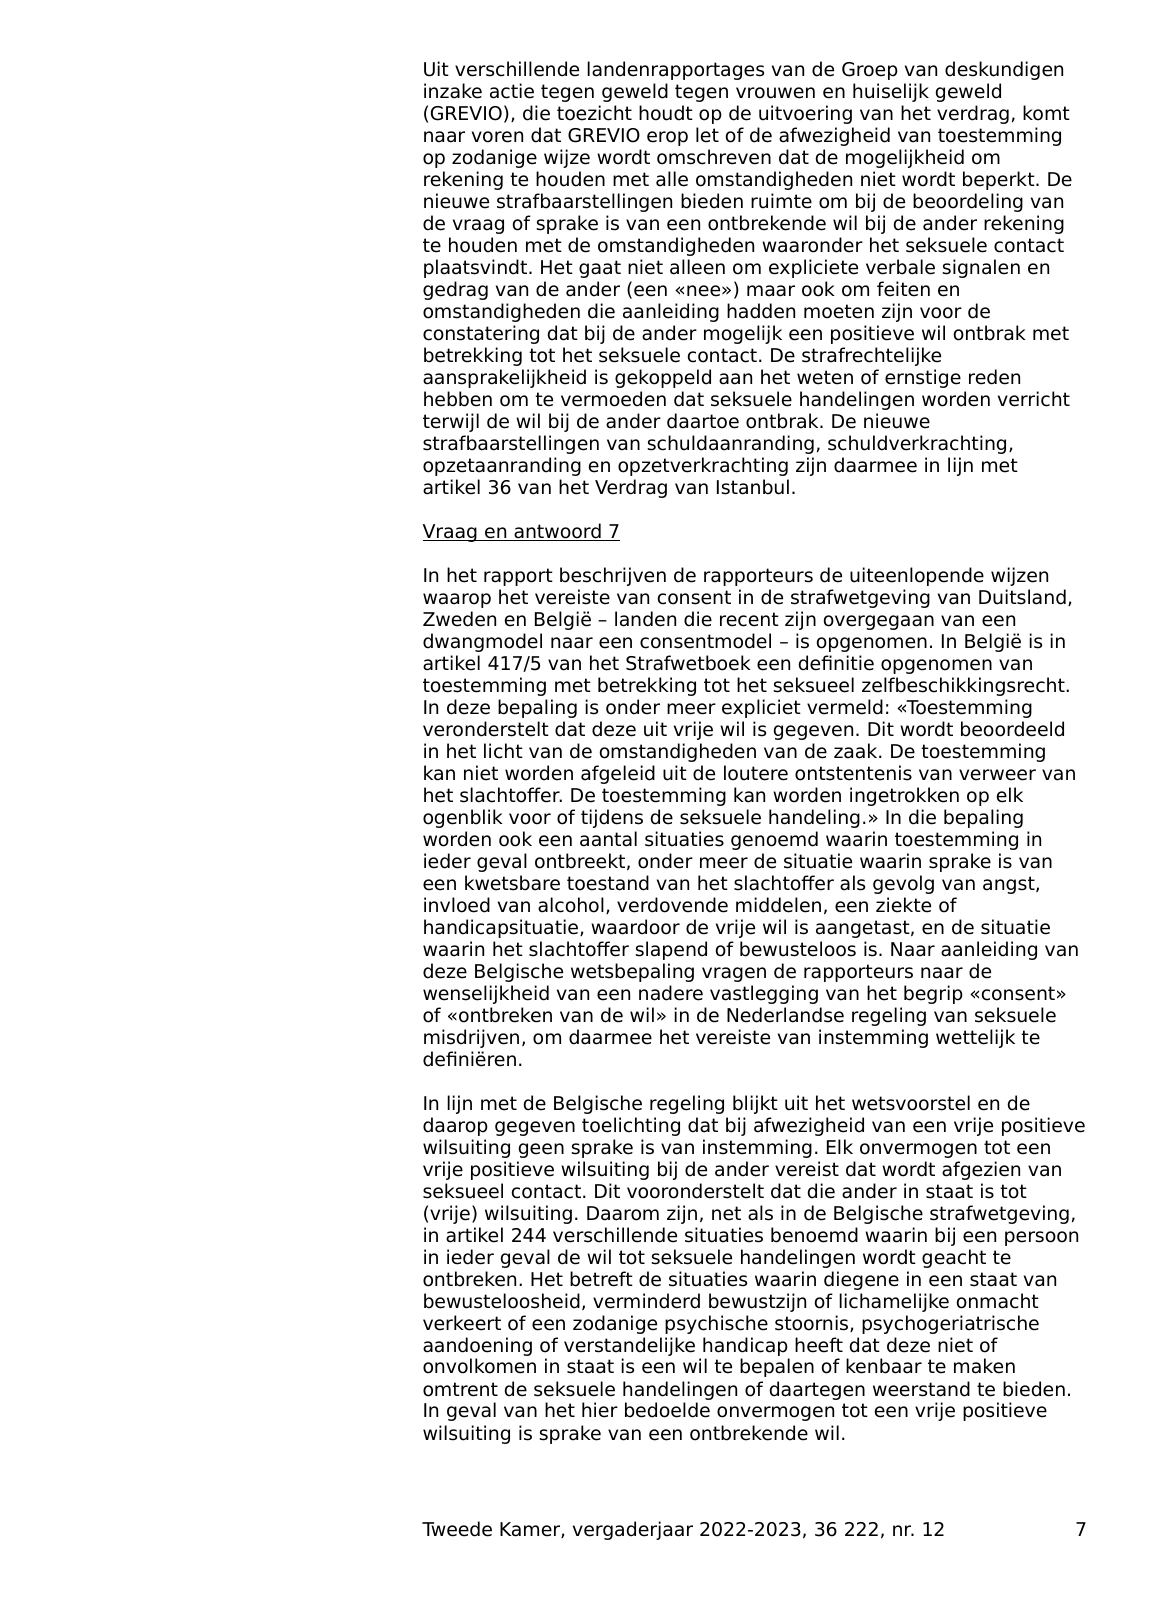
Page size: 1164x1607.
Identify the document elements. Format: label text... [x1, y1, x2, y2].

text Uit verschillende landenrapportages van de Groep van deskundigen inzake actie tegen geweld tegen vrouwen en huiselijk geweld (GREVIO), die toezicht houdt op de uitvoering van het verdrag, komt naar voren dat GREVIO erop let of de afwezigheid van toestemming op zodanige wijze wordt omschreven dat de mogelijkheid om rekening te houden met alle omstandigheden niet wordt beperkt. De nieuwe strafbaarstellingen bieden ruimte om bij de beoordeling van de vraag of sprake is van een ontbrekende wil bij de ander rekening te houden met de omstandigheden waaronder het seksuele contact plaatsvindt. Het gaat niet alleen om expliciete verbale signalen en gedrag van de ander (een «nee») maar ook om feiten en omstandigheden die aanleiding hadden moeten zijn voor de constatering dat bij de ander mogelijk een positieve wil ontbrak met betrekking tot het seksuele contact. De strafrechtelijke aansprakelijkheid is gekoppeld aan het weten of ernstige reden hebben om te vermoeden dat seksuele handelingen worden verricht terwijl de wil bij de ander daartoe ontbrak. De nieuwe strafbaarstellingen van schuldaanranding, schuldverkrachting, opzetaanranding en opzetverkrachting zijn daarmee in lijn met artikel 36 van het Verdrag van Istanbul. [422, 59, 1087, 499]
subtitle Vraag en antwoord 7 [422, 521, 1087, 543]
text In het rapport beschrijven de rapporteurs de uiteenlopende wijzen waarop het vereiste van consent in de strafwetgeving van Duitsland, Zweden en België – landen die recent zijn overgegaan van een dwangmodel naar een consentmodel – is opgenomen. In België is in artikel 417/5 van het Strafwetboek een definitie opgenomen van toestemming met betrekking tot het seksueel zelfbeschikkingsrecht. In deze bepaling is onder meer expliciet vermeld: «Toestemming veronderstelt dat deze uit vrije wil is gegeven. Dit wordt beoordeeld in het licht van de omstandigheden van de zaak. De toestemming kan niet worden afgeleid uit de loutere ontstentenis van verweer van het slachtoffer. De toestemming kan worden ingetrokken op elk ogenblik voor of tijdens de seksuele handeling.» In die bepaling worden ook een aantal situaties genoemd waarin toestemming in ieder geval ontbreekt, onder meer de situatie waarin sprake is van een kwetsbare toestand van het slachtoffer als gevolg van angst, invloed van alcohol, verdovende middelen, een ziekte of handicapsituatie, waardoor de vrije wil is aangetast, en de situatie waarin het slachtoffer slapend of bewusteloos is. Naar aanleiding van deze Belgische wetsbepaling vragen de rapporteurs naar de wenselijkheid van een nadere vastlegging van het begrip «consent» of «ontbreken van de wil» in de Nederlandse regeling van seksuele misdrijven, om daarmee het vereiste van instemming wettelijk te definiëren. [422, 565, 1087, 1071]
text In lijn met de Belgische regeling blijkt uit het wetsvoorstel en de daarop gegeven toelichting dat bij afwezigheid van een vrije positieve wilsuiting geen sprake is van instemming. Elk onvermogen tot een vrije positieve wilsuiting bij de ander vereist dat wordt afgezien van seksueel contact. Dit vooronderstelt dat die ander in staat is tot (vrije) wilsuiting. Daarom zijn, net als in de Belgische strafwetgeving, in artikel 244 verschillende situaties benoemd waarin bij een persoon in ieder geval de wil tot seksuele handelingen wordt geacht te ontbreken. Het betreft de situaties waarin diegene in een staat van bewusteloosheid, verminderd bewustzijn of lichamelijke onmacht verkeert of een zodanige psychische stoornis, psychogeriatrische aandoening of verstandelijke handicap heeft dat deze niet of onvolkomen in staat is een wil te bepalen of kenbaar te maken omtrent de seksuele handelingen of daartegen weerstand te bieden. In geval van het hier bedoelde onvermogen tot een vrije positieve wilsuiting is sprake van een ontbrekende wil. [422, 1093, 1087, 1444]
